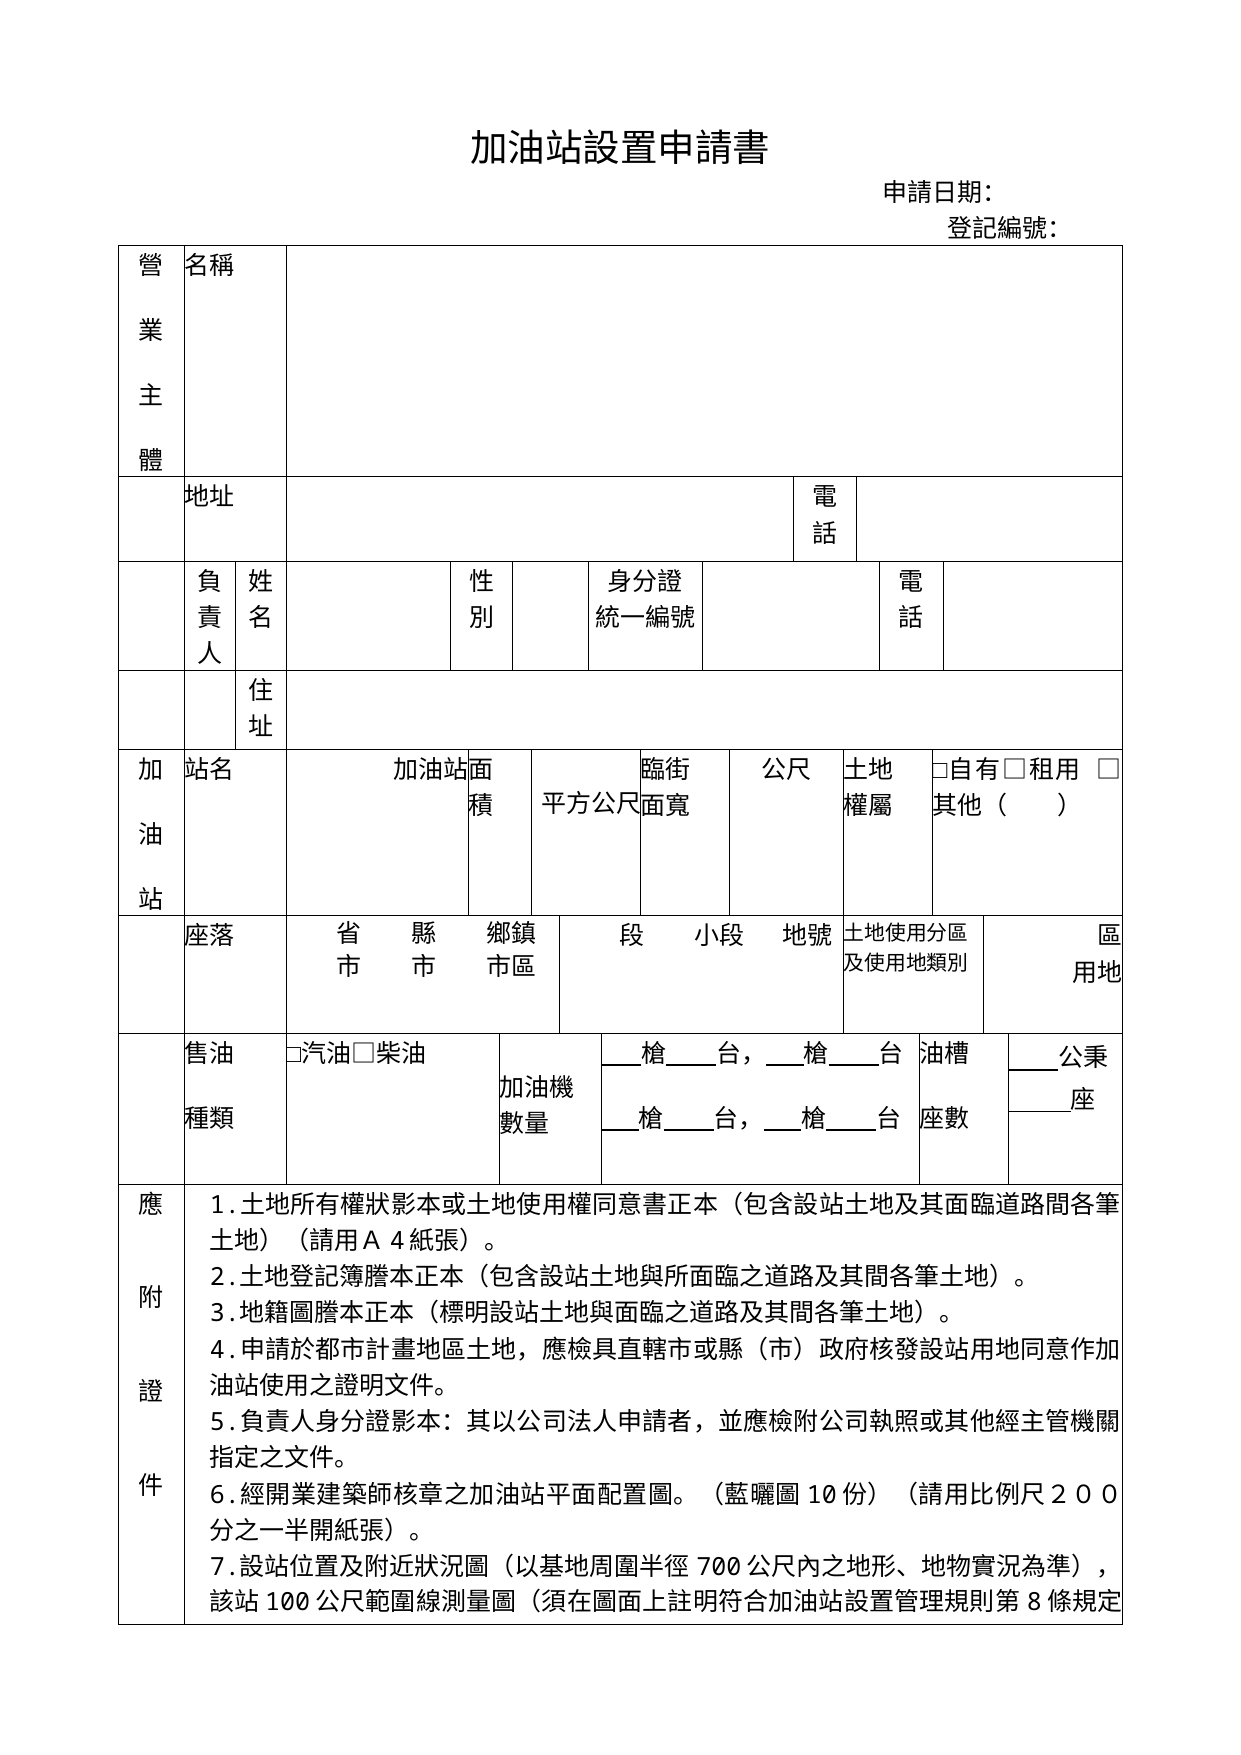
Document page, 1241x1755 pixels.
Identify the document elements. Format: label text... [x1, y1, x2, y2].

table_cell [119, 562, 184, 670]
table_cell 加油機 數量 [500, 1034, 601, 1184]
table_cell 站名 [185, 750, 286, 915]
table_cell 住 址 [236, 671, 286, 749]
table_cell [185, 671, 235, 749]
table_cell 段 小段 地號 [560, 916, 843, 1033]
table_cell [119, 916, 184, 1033]
table_cell 土地 權屬 [844, 750, 932, 915]
table_cell [703, 562, 879, 670]
table_header 名稱 [185, 246, 286, 476]
table_cell 應 附 證 件 [119, 1185, 184, 1624]
table_cell [119, 671, 184, 749]
table_cell [287, 477, 793, 561]
table_cell 地址 [185, 477, 286, 561]
table_cell 電 話 [880, 562, 943, 670]
table_cell □汽油□柴油 [287, 1034, 499, 1184]
table_cell 身分證 統一編號 [589, 562, 702, 670]
table_header 營 業 主 體 [119, 246, 184, 476]
table_cell [287, 671, 1122, 749]
table_cell 臨街 面寬 [641, 750, 729, 915]
table_cell 平方公尺 [532, 750, 640, 915]
table_cell 區 用地 [984, 916, 1122, 1033]
table_cell 座落 [185, 916, 286, 1033]
table_cell 售油 種類 [185, 1034, 286, 1184]
table_cell [287, 562, 450, 670]
table_cell 加 油 站 [119, 750, 184, 915]
table_cell 電 話 [794, 477, 856, 561]
table_cell [119, 1034, 184, 1184]
table_header [287, 246, 1122, 476]
table_cell 公尺 [730, 750, 843, 915]
table_cell 土地使用分區 及使用地類別 [844, 916, 983, 1033]
table_cell 負 責 人 [185, 562, 235, 670]
table_cell 槍 台， 槍 台 槍 台， 槍 台 [602, 1034, 919, 1184]
table_cell 面 積 [469, 750, 531, 915]
text 登記編號： [118, 208, 1122, 245]
text 申請日期： [118, 172, 1122, 208]
table_cell 省 縣 鄉鎮 市 市 市區 [287, 916, 559, 1033]
table_cell [119, 477, 184, 561]
table_cell 加油站 [287, 750, 468, 915]
table_cell [944, 562, 1122, 670]
table_cell [857, 477, 1122, 561]
table_cell [513, 562, 588, 670]
table_cell 姓 名 [236, 562, 286, 670]
text 加油站設置申請書 [118, 118, 1122, 172]
table_cell 油槽 座數 [920, 1034, 1008, 1184]
table_cell 公秉 座 [1009, 1034, 1122, 1184]
table_cell 1.土地所有權狀影本或土地使用權同意書正本（包含設站土地及其面臨道路間各筆土地）（請用Ａ4紙張）。 2.土地登記簿謄本正本（包含設站土地與所面臨之道路及其間各筆土地）。 3.地籍圖謄本正本（標明設站土地與面臨之道路及其間各筆土地）。 4.申請於都市計畫地區土地，應檢具直轄市或縣（市）政府核發設站用地同意作加油站使用之證明文件。 5.負責人身分證影本：其以公司法人申請者，並應檢附公司執照或其他經主管機關指定之文件。 6.經開業建築師核章之加油站平面配置圖。（藍曬圖10份）（請用比例尺２００分之一半開紙張）。 7.設站位置及附近狀況圖（以基地周圍半徑700公尺內之地形、地物實況為準），該站100公尺範圍線測量圖（須在圖面上註明符合加油站設置管理規則第8條規定 [185, 1185, 1122, 1624]
table_cell □自有□租用 □其他（ ） [933, 750, 1122, 915]
table_cell 性 別 [451, 562, 512, 670]
